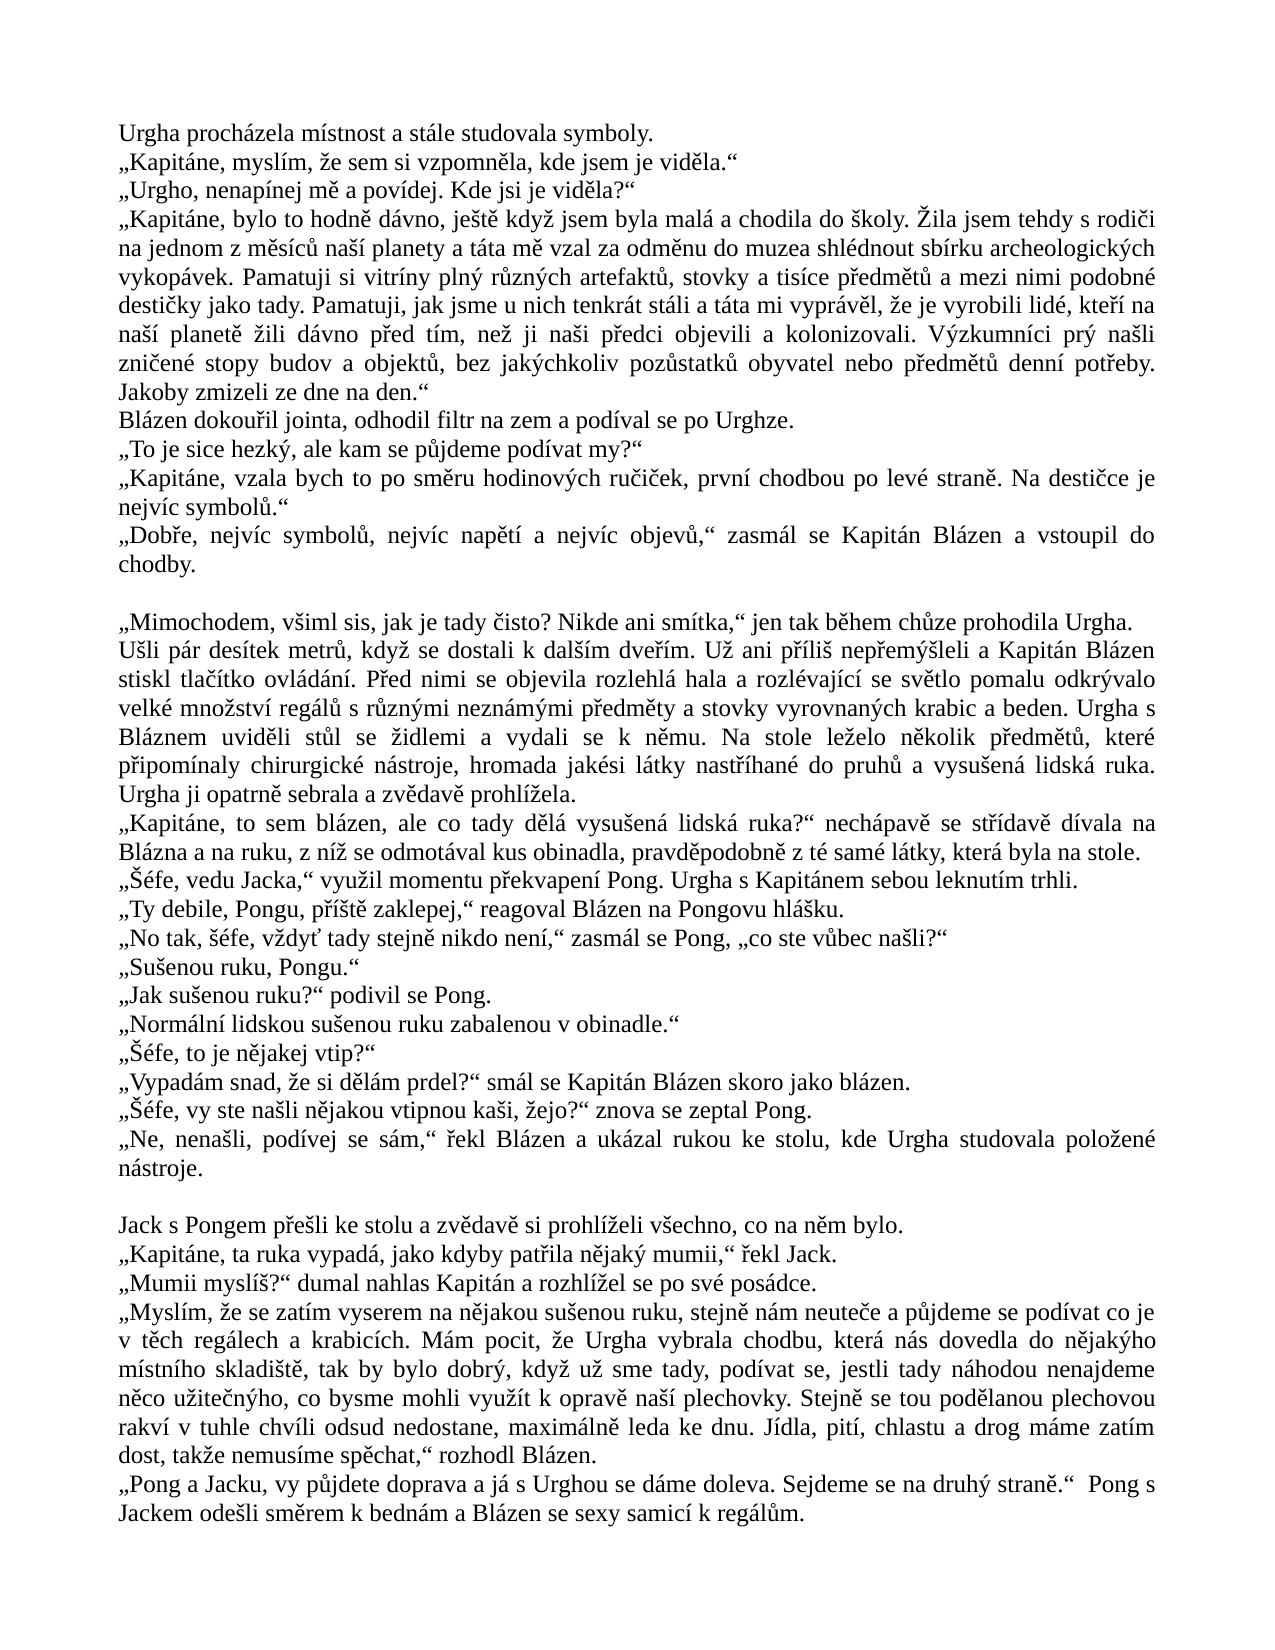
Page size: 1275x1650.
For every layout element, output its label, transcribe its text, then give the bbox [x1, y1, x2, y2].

text „Kapitáne, myslím, že sem si vzpomněla, kde jsem je viděla.“ [118, 147, 1157, 176]
text „Šéfe, to je nějakej vtip?“ [118, 1038, 1157, 1067]
text „Kapitáne, vzala bych to po směru hodinových ručiček, první chodbou po levé straně. Na destičce je nejvíc symbolů.“ [118, 463, 1157, 521]
text „No tak, šéfe, vždyť tady stejně nikdo není,“ zasmál se Pong, „co ste vůbec našli?“ [118, 923, 1157, 952]
text Jack s Pongem přešli ke stolu a zvědavě si prohlíželi všechno, co na něm bylo. [118, 1211, 1157, 1239]
text „Kapitáne, ta ruka vypadá, jako kdyby patřila nějaký mumii,“ řekl Jack. [118, 1239, 1157, 1268]
text „Normální lidskou sušenou ruku zabalenou v obinadle.“ [118, 1009, 1157, 1038]
text „Dobře, nejvíc symbolů, nejvíc napětí a nejvíc objevů,“ zasmál se Kapitán Blázen a vstoupil do chodby. [118, 521, 1157, 578]
text „Kapitáne, to sem blázen, ale co tady dělá vysušená lidská ruka?“ nechápavě se střídavě dívala na Blázna a na ruku, z níž se odmotával kus obinadla, pravděpodobně z té samé látky, která byla na stole. [118, 808, 1157, 866]
text „Ty debile, Pongu, příště zaklepej,“ reagoval Blázen na Pongovu hlášku. [118, 894, 1157, 923]
text Ušli pár desítek metrů, když se dostali k dalším dveřím. Už ani příliš nepřemýšleli a Kapitán Blázen stiskl tlačítko ovládání. Před nimi se objevila rozlehlá hala a rozlévající se světlo pomalu odkrývalo velké množství regálů s různými neznámými předměty a stovky vyrovnaných krabic a beden. Urgha s Bláznem uviděli stůl se židlemi a vydali se k němu. Na stole leželo několik předmětů, které připomínaly chirurgické nástroje, hromada jakési látky nastříhané do pruhů a vysušená lidská ruka. Urgha ji opatrně sebrala a zvědavě prohlížela. [118, 636, 1157, 808]
text „Kapitáne, bylo to hodně dávno, ještě když jsem byla malá a chodila do školy. Žila jsem tehdy s rodiči na jednom z měsíců naší planety a táta mě vzal za odměnu do muzea shlédnout sbírku archeologických vykopávek. Pamatuji si vitríny plný různých artefaktů, stovky a tisíce předmětů a mezi nimi podobné destičky jako tady. Pamatuji, jak jsme u nich tenkrát stáli a táta mi vyprávěl, že je vyrobili lidé, kteří na naší planetě žili dávno před tím, než ji naši předci objevili a kolonizovali. Výzkumníci prý našli zničené stopy budov a objektů, bez jakýchkoliv pozůstatků obyvatel nebo předmětů denní potřeby. Jakoby zmizeli ze dne na den.“ [118, 204, 1157, 406]
text Urgha procházela místnost a stále studovala symboly. [118, 118, 1157, 147]
text „Mumii myslíš?“ dumal nahlas Kapitán a rozhlížel se po své posádce. [118, 1268, 1157, 1297]
text „Šéfe, vy ste našli nějakou vtipnou kaši, žejo?“ znova se zeptal Pong. [118, 1096, 1157, 1124]
text „Myslím, že se zatím vyserem na nějakou sušenou ruku, stejně nám neuteče a půjdeme se podívat co je v těch regálech a krabicích. Mám pocit, že Urgha vybrala chodbu, která nás dovedla do nějakýho místního skladiště, tak by bylo dobrý, když už sme tady, podívat se, jestli tady náhodou nenajdeme něco užitečnýho, co bysme mohli využít k opravě naší plechovky. Stejně se tou podělanou plechovou rakví v tuhle chvíli odsud nedostane, maximálně leda ke dnu. Jídla, pití, chlastu a drog máme zatím dost, takže nemusíme spěchat,“ rozhodl Blázen. [118, 1297, 1157, 1469]
text „Urgho, nenapínej mě a povídej. Kde jsi je viděla?“ [118, 176, 1157, 204]
text „Pong a Jacku, vy půjdete doprava a já s Urghou se dáme doleva. Sejdeme se na druhý straně.“ Pong s Jackem odešli směrem k bednám a Blázen se sexy samicí k regálům. [118, 1469, 1157, 1527]
text „To je sice hezký, ale kam se půjdeme podívat my?“ [118, 434, 1157, 463]
text „Jak sušenou ruku?“ podivil se Pong. [118, 981, 1157, 1009]
text „Mimochodem, všiml sis, jak je tady čisto? Nikde ani smítka,“ jen tak během chůze prohodila Urgha. [118, 607, 1157, 636]
text „Šéfe, vedu Jacka,“ využil momentu překvapení Pong. Urgha s Kapitánem sebou leknutím trhli. [118, 866, 1157, 894]
text „Ne, nenašli, podívej se sám,“ řekl Blázen a ukázal rukou ke stolu, kde Urgha studovala položené nástroje. [118, 1124, 1157, 1182]
text „Sušenou ruku, Pongu.“ [118, 952, 1157, 981]
text Blázen dokouřil jointa, odhodil filtr na zem a podíval se po Urghze. [118, 406, 1157, 434]
text „Vypadám snad, že si dělám prdel?“ smál se Kapitán Blázen skoro jako blázen. [118, 1067, 1157, 1096]
